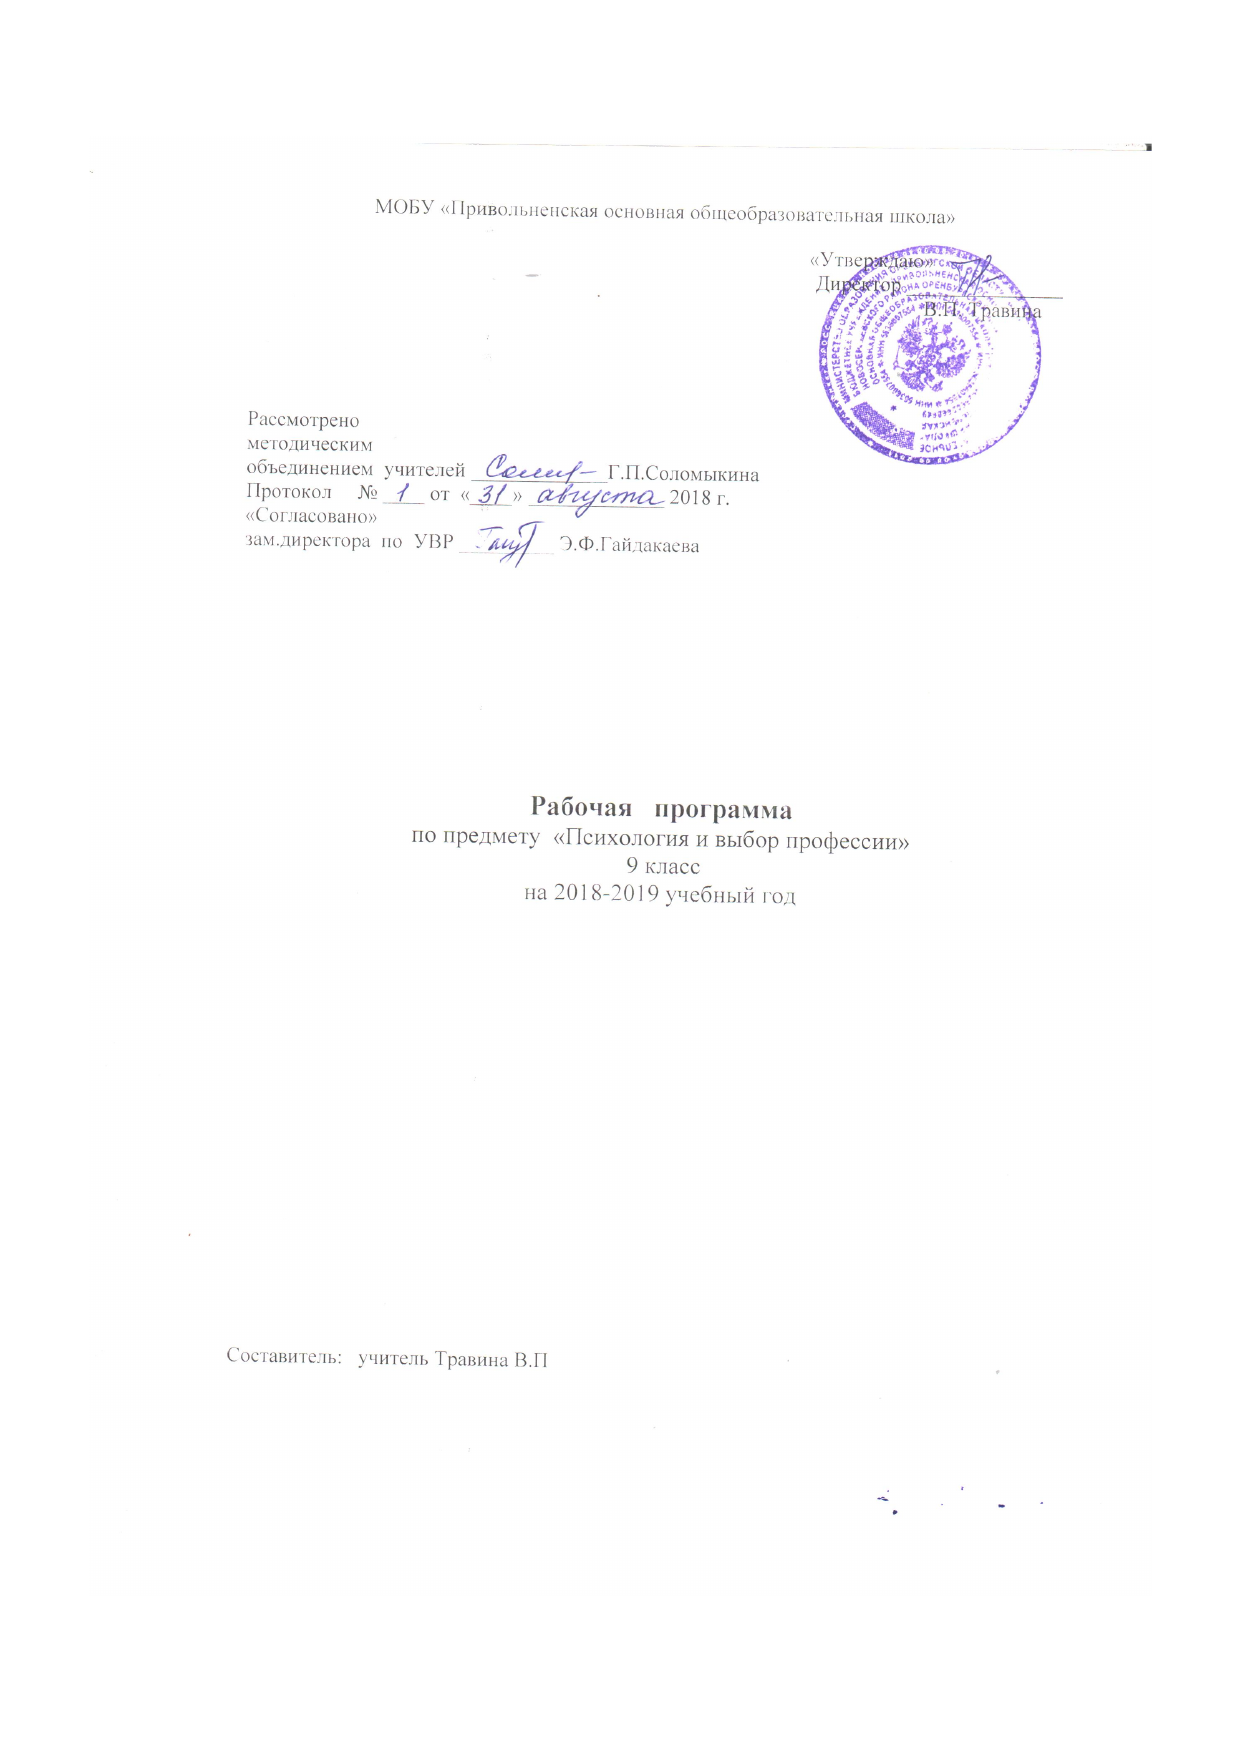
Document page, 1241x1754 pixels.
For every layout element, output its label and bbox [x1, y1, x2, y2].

picture [88, 136, 1152, 1596]
